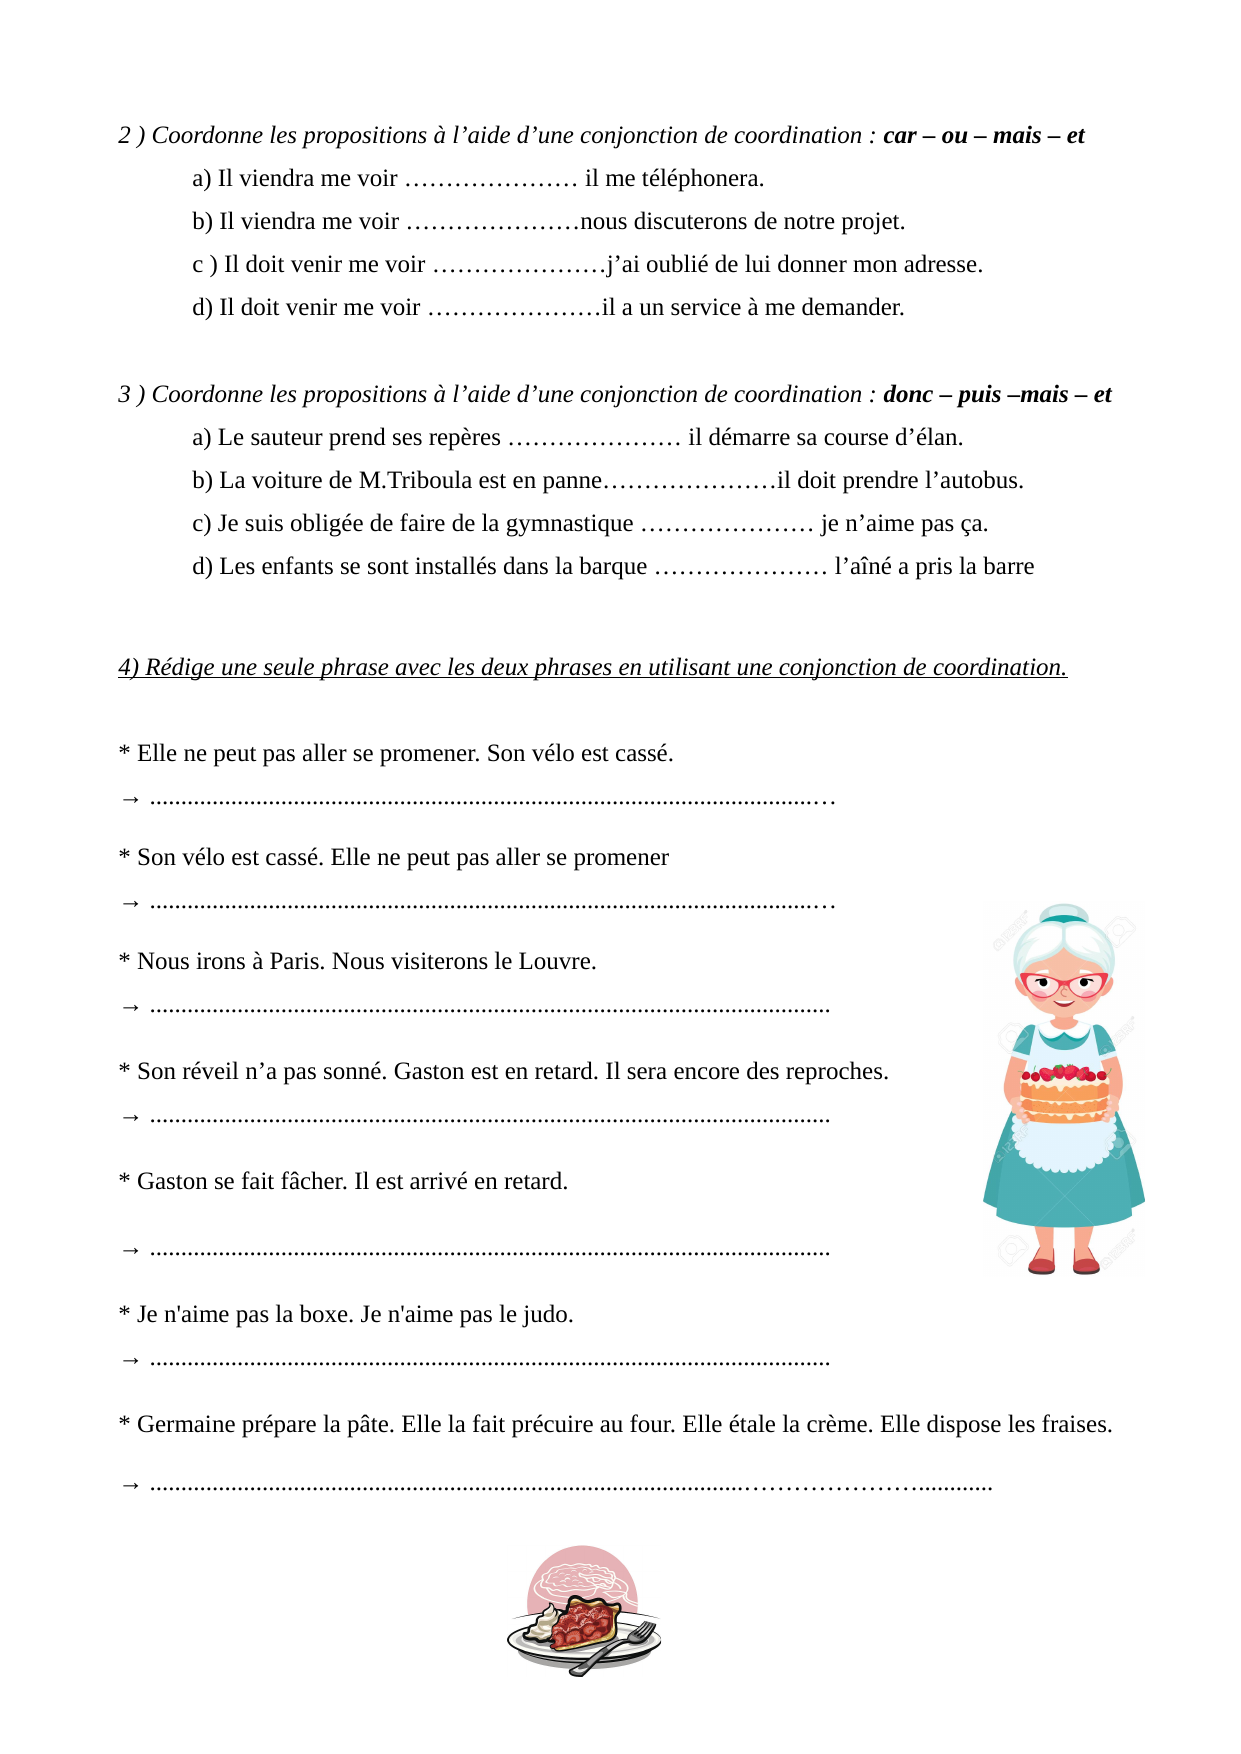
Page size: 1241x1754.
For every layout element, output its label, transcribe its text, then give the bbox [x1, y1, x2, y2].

text * Je n'aime pas la boxe. Je n'aime pas le judo. → ............................................................................................................. [118, 1299, 1122, 1371]
text b) Il viendra me voir …………………nous discuterons de notre projet. [192, 206, 1122, 235]
picture [982, 901, 1146, 1277]
text * Son vélo est cassé. Elle ne peut pas aller se promener [118, 842, 1122, 871]
text 3 ) Coordonne les propositions à l’aide d’une conjonction de coordination : donc – puis –mais – et [118, 379, 1122, 407]
text → ..........................................................................................................… [118, 885, 1122, 914]
picture [507, 1545, 662, 1677]
text → ............................................................................................................. [118, 1232, 982, 1261]
text * Germaine prépare la pâte. Elle la fait précuire au four. Elle étale la crème. Elle dispose les fraises. [118, 1409, 1122, 1438]
text d) Les enfants se sont installés dans la barque ………………… l’aîné a pris la barre [192, 551, 1122, 580]
text 2 ) Coordonne les propositions à l’aide d’une conjonction de coordination : car – ou – mais – et [118, 120, 1122, 149]
text * Elle ne peut pas aller se promener. Son vélo est cassé. → ..........................................................................................................… [118, 738, 1122, 810]
text → ...............................................................................................…………………............ [118, 1467, 1122, 1496]
text a) Il viendra me voir ………………… il me téléphonera. [192, 163, 1122, 192]
text c) Je suis obligée de faire de la gymnastique ………………… je n’aime pas ça. [192, 508, 1122, 537]
text d) Il doit venir me voir …………………il a un service à me demander. [192, 292, 1122, 321]
text * Son réveil n’a pas sonné. Gaston est en retard. Il sera encore des reproches. → ............................................................................................................. [118, 1056, 982, 1128]
text a) Le sauteur prend ses repères ………………… il démarre sa course d’élan. [192, 422, 1122, 451]
text * Nous irons à Paris. Nous visiterons le Louvre. → ............................................................................................................. [118, 946, 982, 1018]
text 4) Rédige une seule phrase avec les deux phrases en utilisant une conjonction de coordination. [118, 652, 1122, 681]
text b) La voiture de M.Triboula est en panne…………………il doit prendre l’autobus. [192, 465, 1122, 494]
text * Gaston se fait fâcher. Il est arrivé en retard. [118, 1166, 982, 1194]
text c ) Il doit venir me voir …………………j’ai oublié de lui donner mon adresse. [192, 249, 1122, 278]
